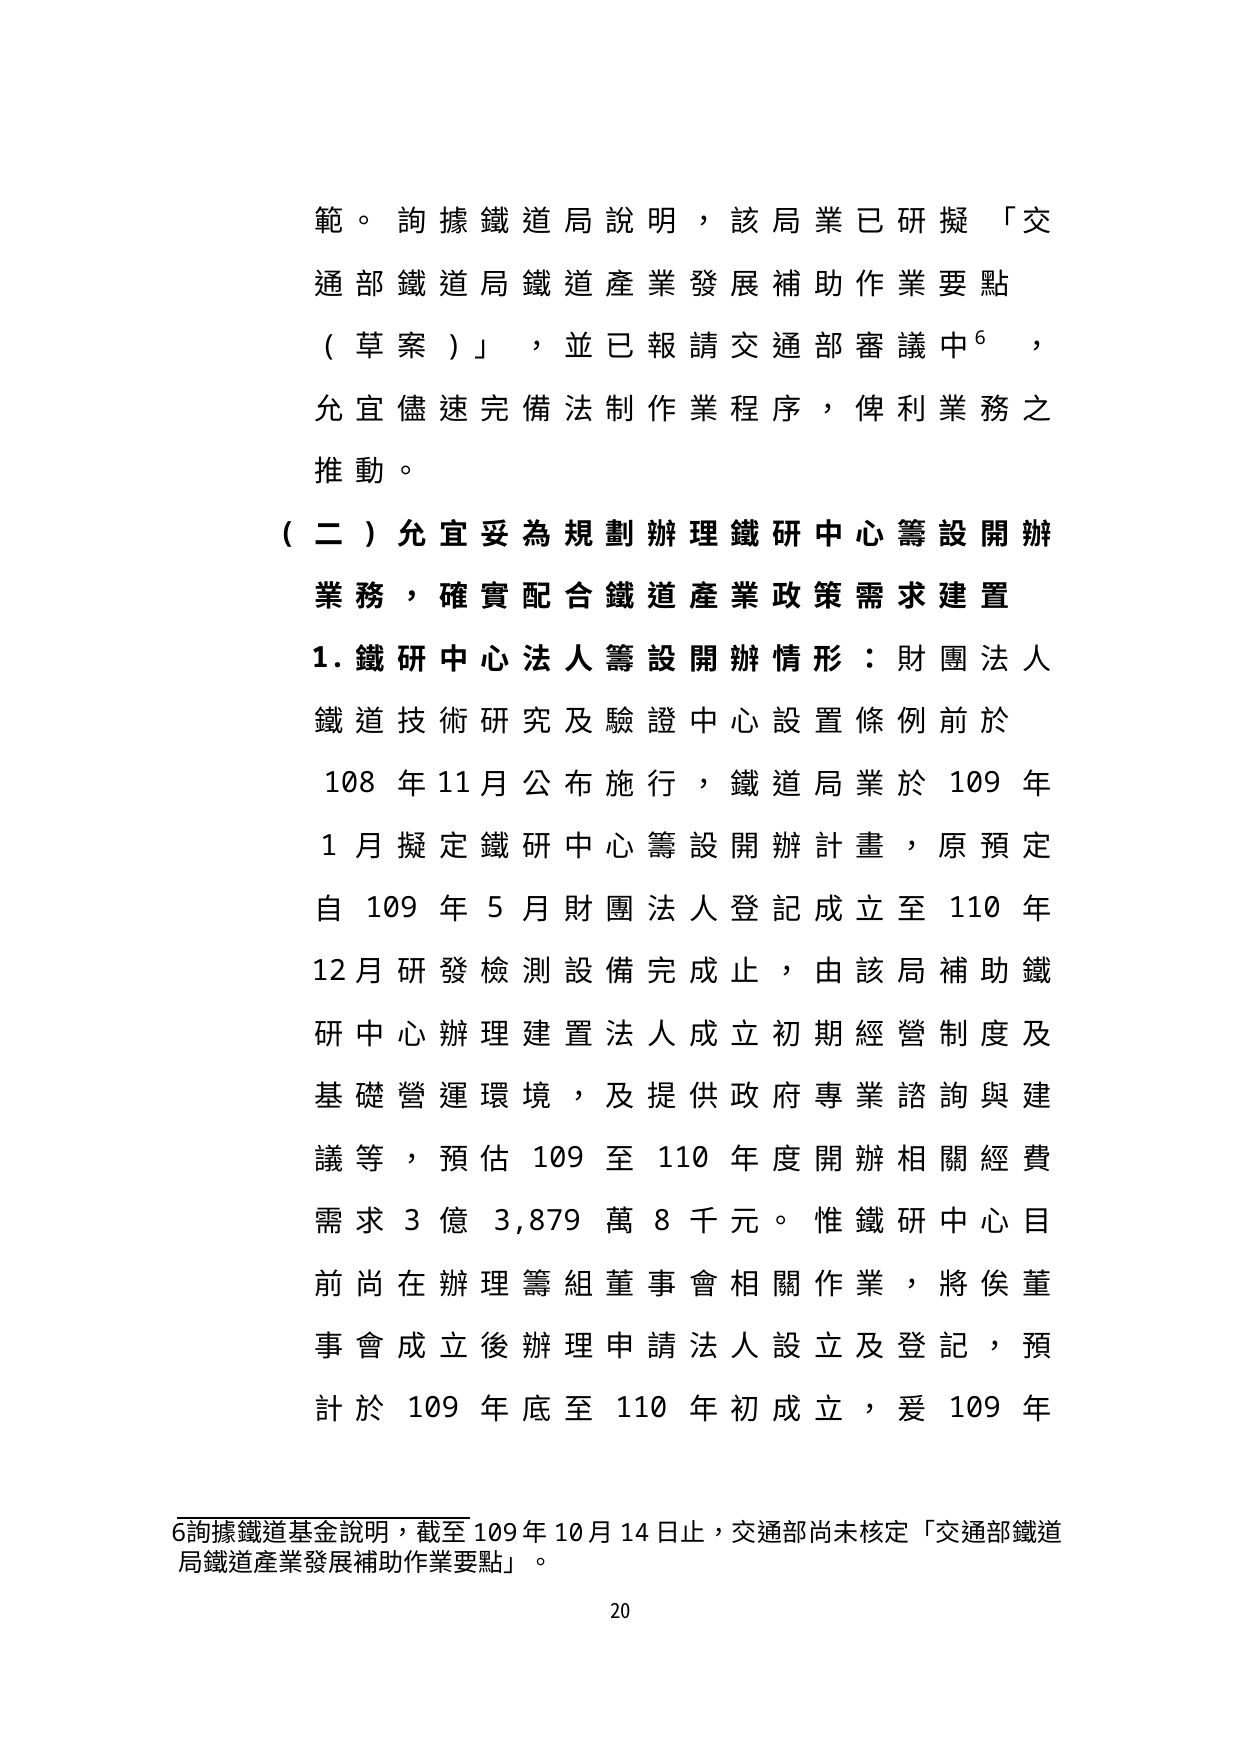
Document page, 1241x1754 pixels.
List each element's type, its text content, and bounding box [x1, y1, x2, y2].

text 2.允宜儘速完備補助規範之法制作業程序：鑑於鐵道基金業已轉型成立，該基金為推動鐵道發展，如需辦理補助民間團體及個人相關業務，須依照上開規定訂定作業規範。詢據鐵道局說明，該局業已研擬「交通部鐵道局鐵道產業發展補助作業要點(草案)」，並已報請交通部審議中，允宜儘速完備法制作業程序，俾利業務之推動。 [271, 177, 1058, 490]
text 詢據鐵道基金說明，截至109年10月14日止，交通部尚未核定「交通部鐵道局鐵道產業發展補助作業要點」。 [171, 1518, 1063, 1577]
text (二)允宜妥為規劃辦理鐵研中心籌設開辦業務，確實配合鐵道產業政策需求建置 [242, 490, 1058, 615]
text 1.鐵研中心法人籌設開辦情形：財團法人鐵道技術研究及驗證中心設置條例前於108年11月公布施行，鐵道局業於109年1月擬定鐵研中心籌設開辦計畫，原預定自109年5月財團法人登記成立至110年12月研發檢測設備完成止，由該局補助鐵研中心辦理建置法人成立初期經營制度及基礎營運環境，及提供政府專業諮詢與建議等，預估109至110年度開辦相關經費需求3億3,879萬8千元。惟鐵研中心目前尚在辦理籌組董事會相關作業，將俟董事會成立後辦理申請法人設立及登記，預計於109年底至110年初成立，爰109年度尚未動支相關經費，110年度鐵道基金編列捐助鐵研中心開辦費用1億7,671萬8千元，其預計辦理內容詳如表1。 [271, 615, 1058, 1427]
